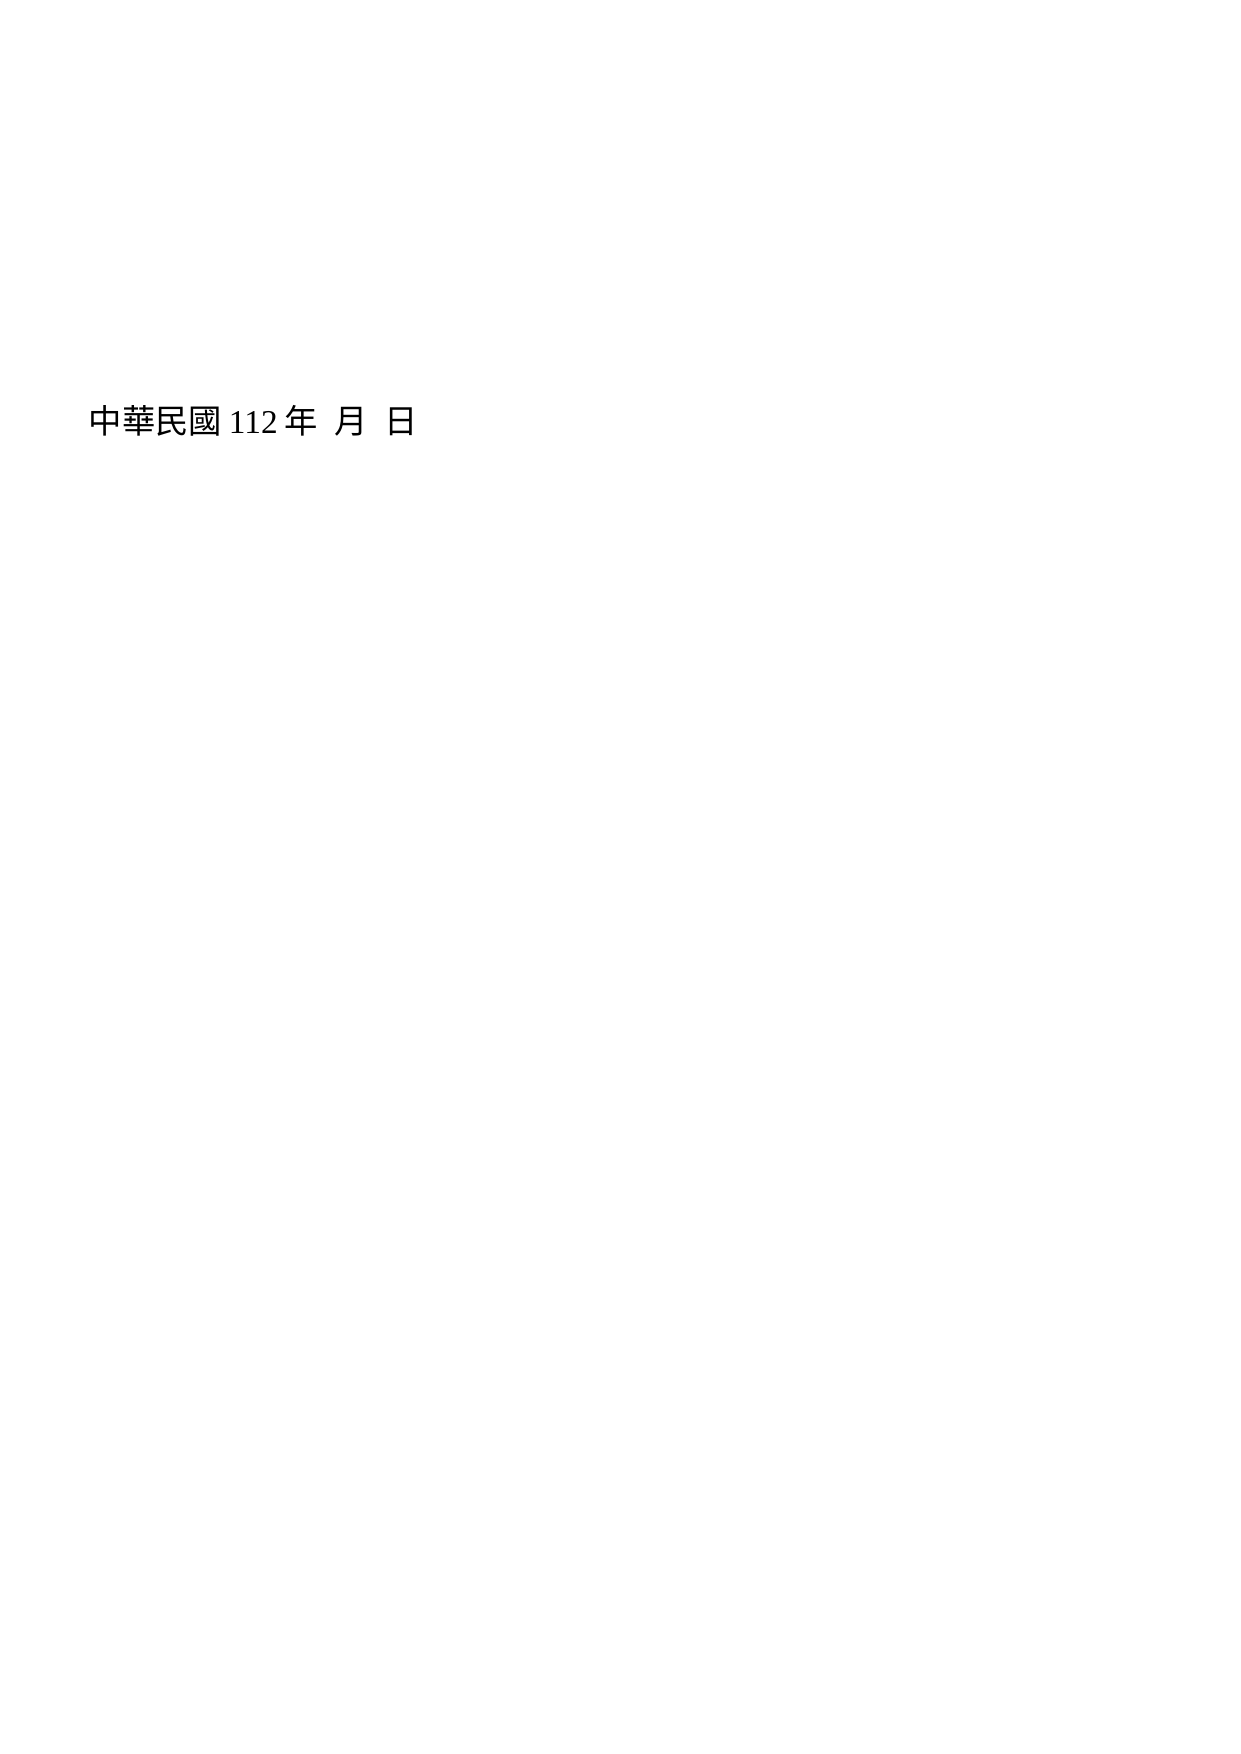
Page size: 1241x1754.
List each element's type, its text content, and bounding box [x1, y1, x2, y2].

text 中華民國112年 月 日 [89, 377, 1152, 439]
